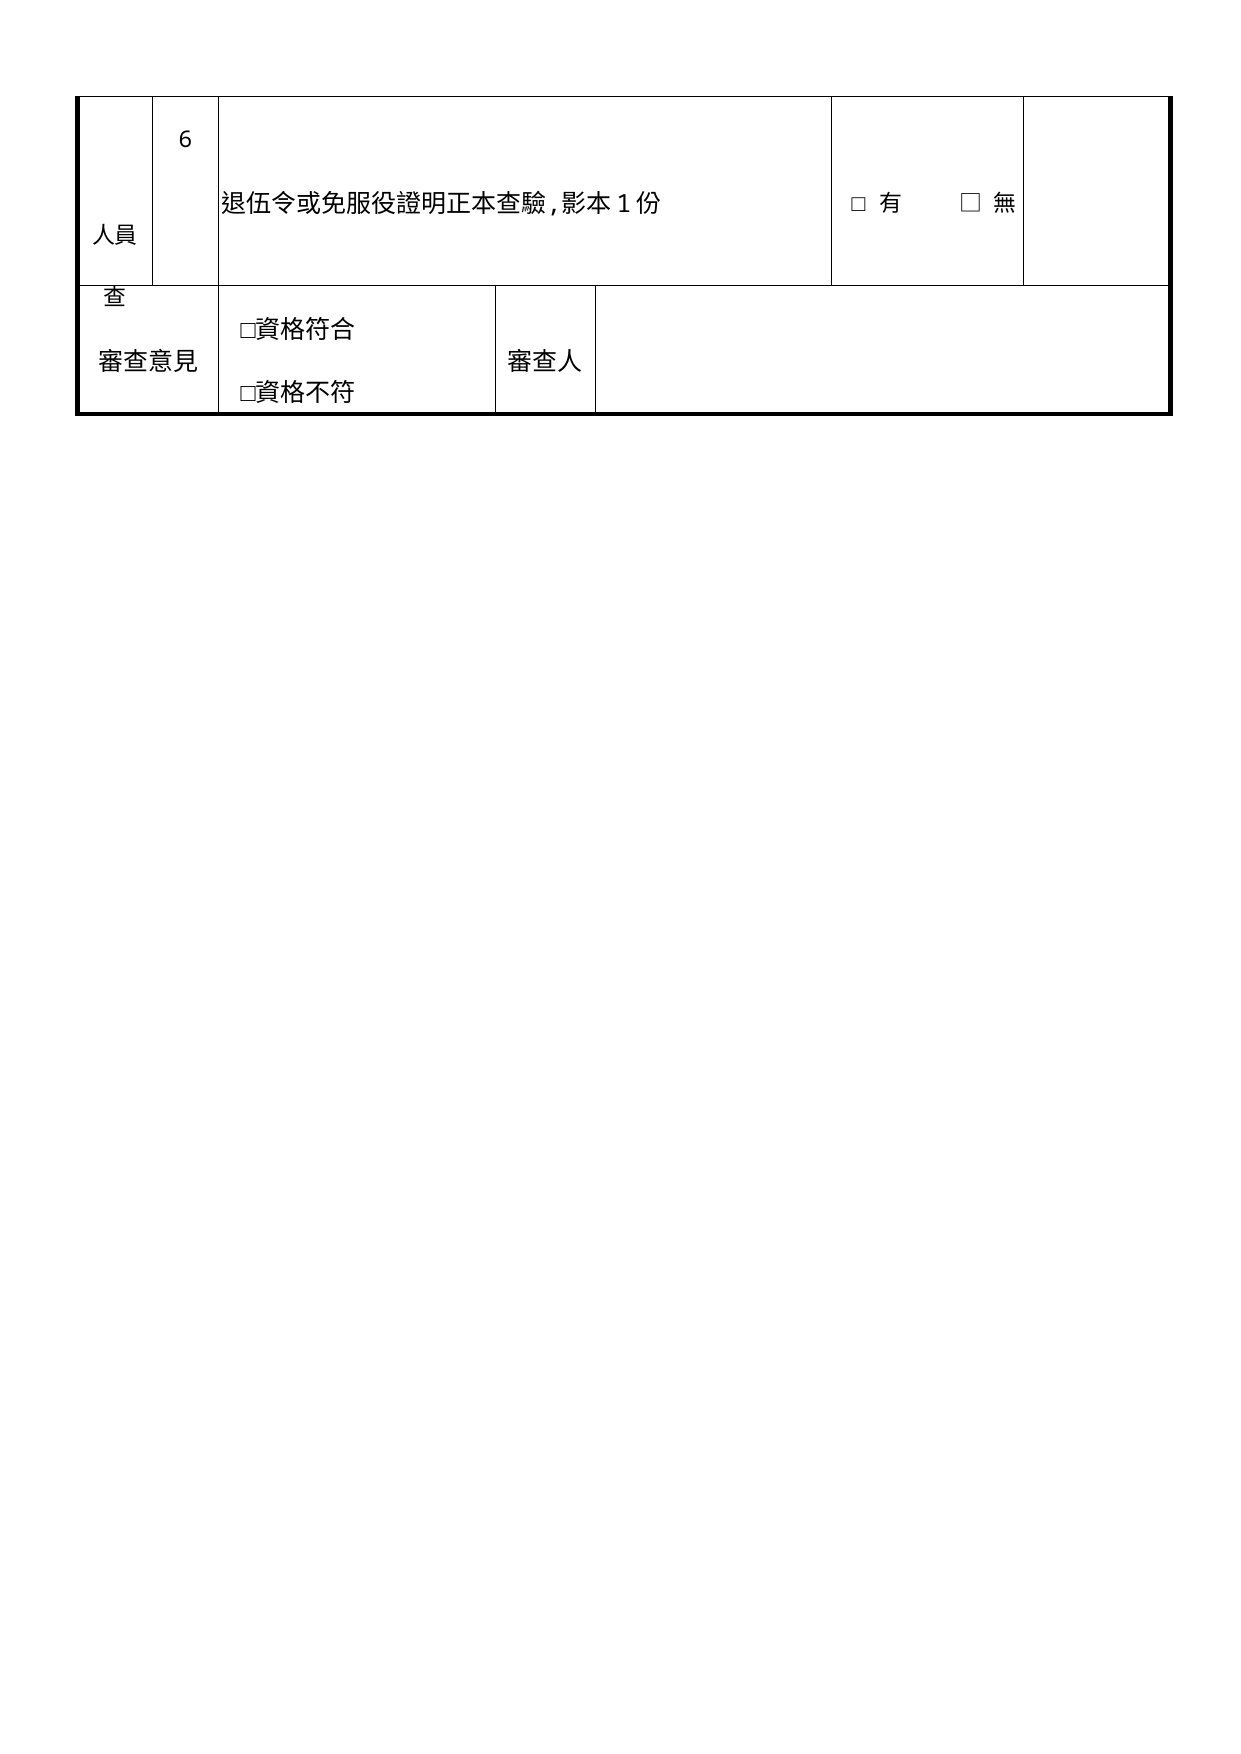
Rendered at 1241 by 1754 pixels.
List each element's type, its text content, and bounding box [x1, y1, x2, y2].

table_cell 退伍令或免服役證明正本查驗,影本1份 [219, 97, 831, 285]
table_cell □資格符合 □資格不符 [219, 286, 495, 411]
table_cell 6 [153, 97, 218, 285]
table_cell □ 有 □ 無 [832, 97, 1023, 285]
table_cell 證 件 名 稱 【由學校人員查填】 [80, 97, 152, 285]
table_cell [596, 286, 1168, 411]
table_cell 審查意見 [80, 286, 218, 411]
table_cell 審查人 [496, 286, 595, 411]
table_cell [1024, 97, 1168, 285]
